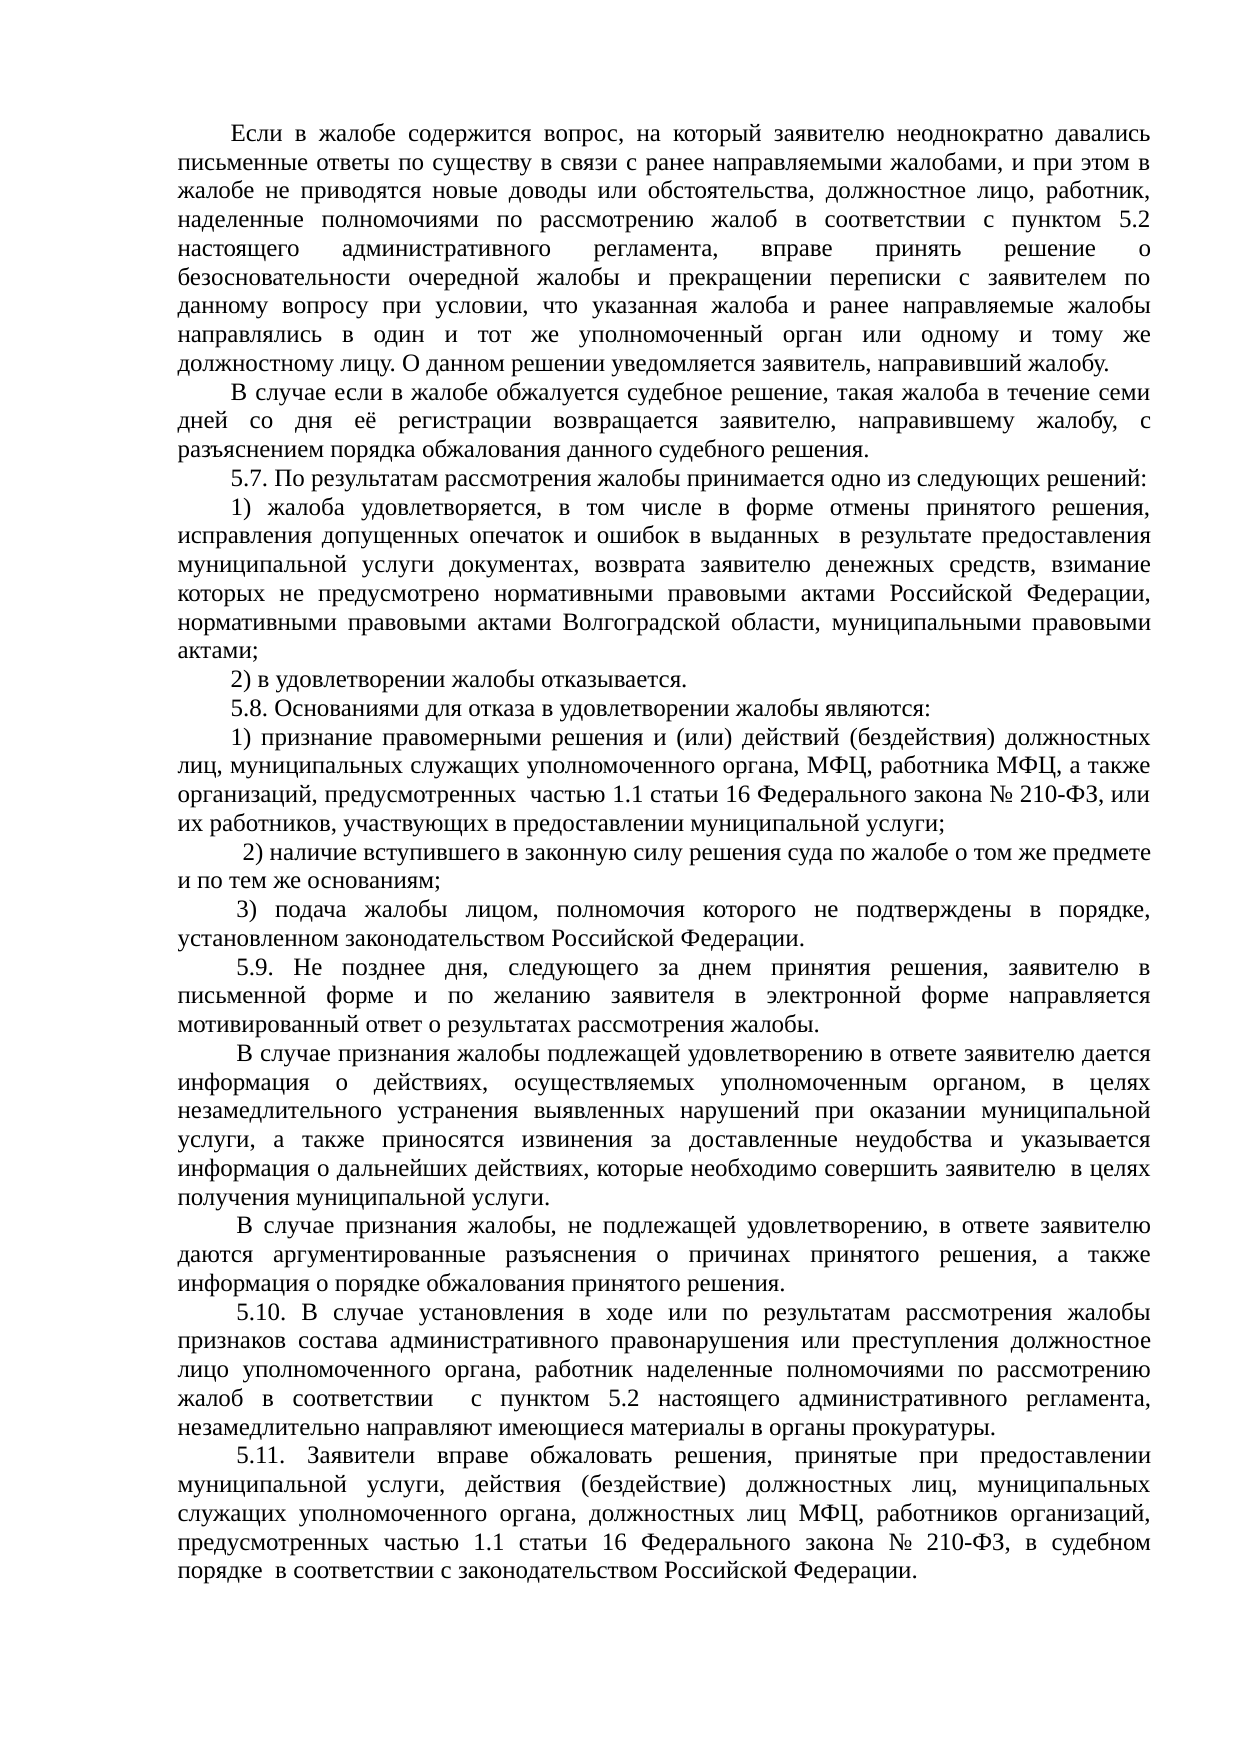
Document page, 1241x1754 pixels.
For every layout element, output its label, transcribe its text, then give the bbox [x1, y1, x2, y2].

text 3) подача жалобы лицом, полномочия которого не подтверждены в порядке, установленном законодательством Российской Федерации. [177, 894, 1152, 952]
text 5.11. Заявители вправе обжаловать решения, принятые при предоставлении муниципальной услуги, действия (бездействие) должностных лиц, муниципальных служащих уполномоченного органа, должностных лиц МФЦ, работников организаций, предусмотренных частью 1.1 статьи 16 Федерального закона № 210-ФЗ, в судебном порядке в соответствии с законодательством Российской Федерации. [177, 1441, 1152, 1584]
text В случае если в жалобе обжалуется судебное решение, такая жалоба в течение семи дней со дня её регистрации возвращается заявителю, направившему жалобу, с разъяснением порядка обжалования данного судебного решения. [177, 377, 1152, 463]
text 5.8. Основаниями для отказа в удовлетворении жалобы являются: [177, 693, 1152, 722]
text 5.9. Не позднее дня, следующего за днем принятия решения, заявителю в письменной форме и по желанию заявителя в электронной форме направляется мотивированный ответ о результатах рассмотрения жалобы. [177, 952, 1152, 1038]
text 5.10. В случае установления в ходе или по результатам рассмотрения жалобы признаков состава административного правонарушения или преступления должностное лицо уполномоченного органа, работник наделенные полномочиями по рассмотрению жалоб в соответствии с пунктом 5.2 настоящего административного регламента, незамедлительно направляют имеющиеся материалы в органы прокуратуры. [177, 1297, 1152, 1441]
text 2) наличие вступившего в законную силу решения суда по жалобе о том же предмете и по тем же основаниям; [177, 837, 1152, 894]
text 2) в удовлетворении жалобы отказывается. [177, 664, 1152, 693]
text Если в жалобе содержится вопрос, на который заявителю неоднократно давались письменные ответы по существу в связи с ранее направляемыми жалобами, и при этом в жалобе не приводятся новые доводы или обстоятельства, должностное лицо, работник, наделенные полномочиями по рассмотрению жалоб в соответствии с пунктом 5.2 настоящего административного регламента, вправе принять решение о безосновательности очередной жалобы и прекращении переписки с заявителем по данному вопросу при условии, что указанная жалоба и ранее направляемые жалобы направлялись в один и тот же уполномоченный орган или одному и тому же должностному лицу. О данном решении уведомляется заявитель, направивший жалобу. [177, 118, 1152, 377]
text 1) жалоба удовлетворяется, в том числе в форме отмены принятого решения, исправления допущенных опечаток и ошибок в выданных в результате предоставления муниципальной услуги документах, возврата заявителю денежных средств, взимание которых не предусмотрено нормативными правовыми актами Российской Федерации, нормативными правовыми актами Волгоградской области, муниципальными правовыми актами; [177, 492, 1152, 664]
text 1) признание правомерными решения и (или) действий (бездействия) должностных лиц, муниципальных служащих уполномоченного органа, МФЦ, работника МФЦ, а также организаций, предусмотренных частью 1.1 статьи 16 Федерального закона № 210-ФЗ, или их работников, участвующих в предоставлении муниципальной услуги; [177, 722, 1152, 837]
text 5.7. По результатам рассмотрения жалобы принимается одно из следующих решений: [177, 463, 1152, 492]
text В случае признания жалобы, не подлежащей удовлетворению, в ответе заявителю даются аргументированные разъяснения о причинах принятого решения, а также информация о порядке обжалования принятого решения. [177, 1211, 1152, 1297]
text В случае признания жалобы подлежащей удовлетворению в ответе заявителю дается информация о действиях, осуществляемых уполномоченным органом, в целях незамедлительного устранения выявленных нарушений при оказании муниципальной услуги, а также приносятся извинения за доставленные неудобства и указывается информация о дальнейших действиях, которые необходимо совершить заявителю в целях получения муниципальной услуги. [177, 1038, 1152, 1211]
